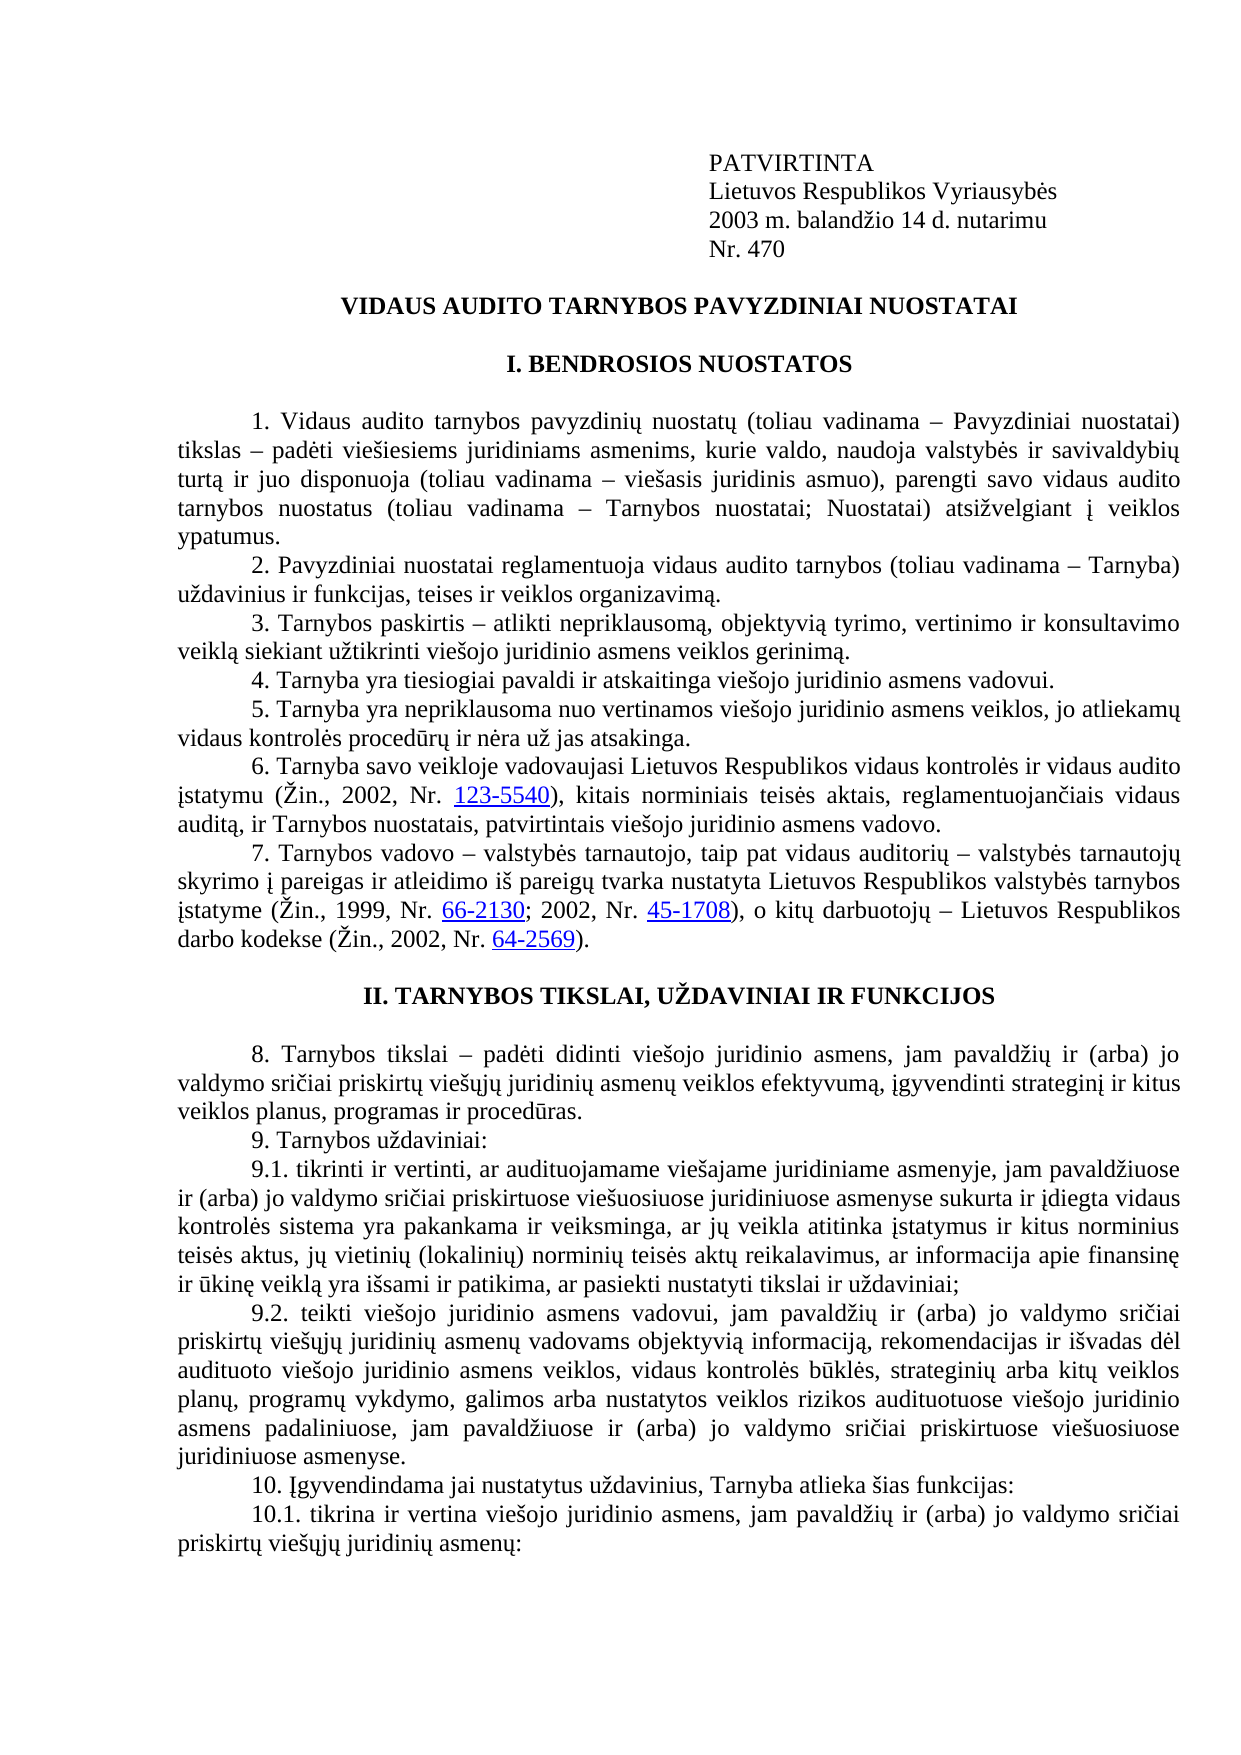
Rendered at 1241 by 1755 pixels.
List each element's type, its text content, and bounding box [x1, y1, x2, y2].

text 10.1. tikrina ir vertina viešojo juridinio asmens, jam pavaldžių ir (arba) jo valdymo sričiai priskirtų viešųjų juridinių asmenų: [177, 1499, 1181, 1556]
text VIDAUS AUDITO TARNYBOS PAVYZDINIAI NUOSTATAI [177, 291, 1181, 320]
text PATVIRTINTA [177, 148, 1181, 176]
text 2. Pavyzdiniai nuostatai reglamentuoja vidaus audito tarnybos (toliau vadinama – Tarnyba) uždavinius ir funkcijas, teises ir veiklos organizavimą. [177, 550, 1181, 608]
text Lietuvos Respublikos Vyriausybės [177, 176, 1181, 205]
text 10. Įgyvendindama jai nustatytus uždavinius, Tarnyba atlieka šias funkcijas: [177, 1470, 1181, 1499]
text 9.2. teikti viešojo juridinio asmens vadovui, jam pavaldžių ir (arba) jo valdymo sričiai priskirtų viešųjų juridinių asmenų vadovams objektyvią informaciją, rekomendacijas ir išvadas dėl audituoto viešojo juridinio asmens veiklos, vidaus kontrolės būklės, strateginių arba kitų veiklos planų, programų vykdymo, galimos arba nustatytos veiklos rizikos audituotuose viešojo juridinio asmens padaliniuose, jam pavaldžiuose ir (arba) jo valdymo sričiai priskirtuose viešuosiuose juridiniuose asmenyse. [177, 1298, 1181, 1470]
text 2003 m. balandžio 14 d. nutarimu [177, 205, 1181, 234]
text I. BENDROSIOS NUOSTATOS [177, 349, 1181, 378]
text 7. Tarnybos vadovo – valstybės tarnautojo, taip pat vidaus auditorių – valstybės tarnautojų skyrimo į pareigas ir atleidimo iš pareigų tvarka nustatyta Lietuvos Respublikos valstybės tarnybos įstatyme (Žin., 1999, Nr. 66-2130; 2002, Nr. 45-1708), o kitų darbuotojų – Lietuvos Respublikos darbo kodekse (Žin., 2002, Nr. 64-2569). [177, 838, 1181, 953]
text 5. Tarnyba yra nepriklausoma nuo vertinamos viešojo juridinio asmens veiklos, jo atliekamų vidaus kontrolės procedūrų ir nėra už jas atsakinga. [177, 694, 1181, 751]
text 9.1. tikrinti ir vertinti, ar audituojamame viešajame juridiniame asmenyje, jam pavaldžiuose ir (arba) jo valdymo sričiai priskirtuose viešuosiuose juridiniuose asmenyse sukurta ir įdiegta vidaus kontrolės sistema yra pakankama ir veiksminga, ar jų veikla atitinka įstatymus ir kitus norminius teisės aktus, jų vietinių (lokalinių) norminių teisės aktų reikalavimus, ar informacija apie finansinę ir ūkinę veiklą yra išsami ir patikima, ar pasiekti nustatyti tikslai ir uždaviniai; [177, 1154, 1181, 1298]
text 6. Tarnyba savo veikloje vadovaujasi Lietuvos Respublikos vidaus kontrolės ir vidaus audito įstatymu (Žin., 2002, Nr. 123-5540), kitais norminiais teisės aktais, reglamentuojančiais vidaus auditą, ir Tarnybos nuostatais, patvirtintais viešojo juridinio asmens vadovo. [177, 751, 1181, 838]
text II. TARNYBOS TIKSLAI, UŽDAVINIAI IR FUNKCIJOS [177, 981, 1181, 1010]
text 3. Tarnybos paskirtis – atlikti nepriklausomą, objektyvią tyrimo, vertinimo ir konsultavimo veiklą siekiant užtikrinti viešojo juridinio asmens veiklos gerinimą. [177, 608, 1181, 665]
text Nr. 470 [177, 234, 1181, 263]
text 9. Tarnybos uždaviniai: [177, 1125, 1181, 1154]
text 1. Vidaus audito tarnybos pavyzdinių nuostatų (toliau vadinama – Pavyzdiniai nuostatai) tikslas – padėti viešiesiems juridiniams asmenims, kurie valdo, naudoja valstybės ir savivaldybių turtą ir juo disponuoja (toliau vadinama – viešasis juridinis asmuo), parengti savo vidaus audito tarnybos nuostatus (toliau vadinama – Tarnybos nuostatai; Nuostatai) atsižvelgiant į veiklos ypatumus. [177, 406, 1181, 550]
text 4. Tarnyba yra tiesiogiai pavaldi ir atskaitinga viešojo juridinio asmens vadovui. [177, 665, 1181, 694]
text 8. Tarnybos tikslai – padėti didinti viešojo juridinio asmens, jam pavaldžių ir (arba) jo valdymo sričiai priskirtų viešųjų juridinių asmenų veiklos efektyvumą, įgyvendinti strateginį ir kitus veiklos planus, programas ir procedūras. [177, 1039, 1181, 1125]
